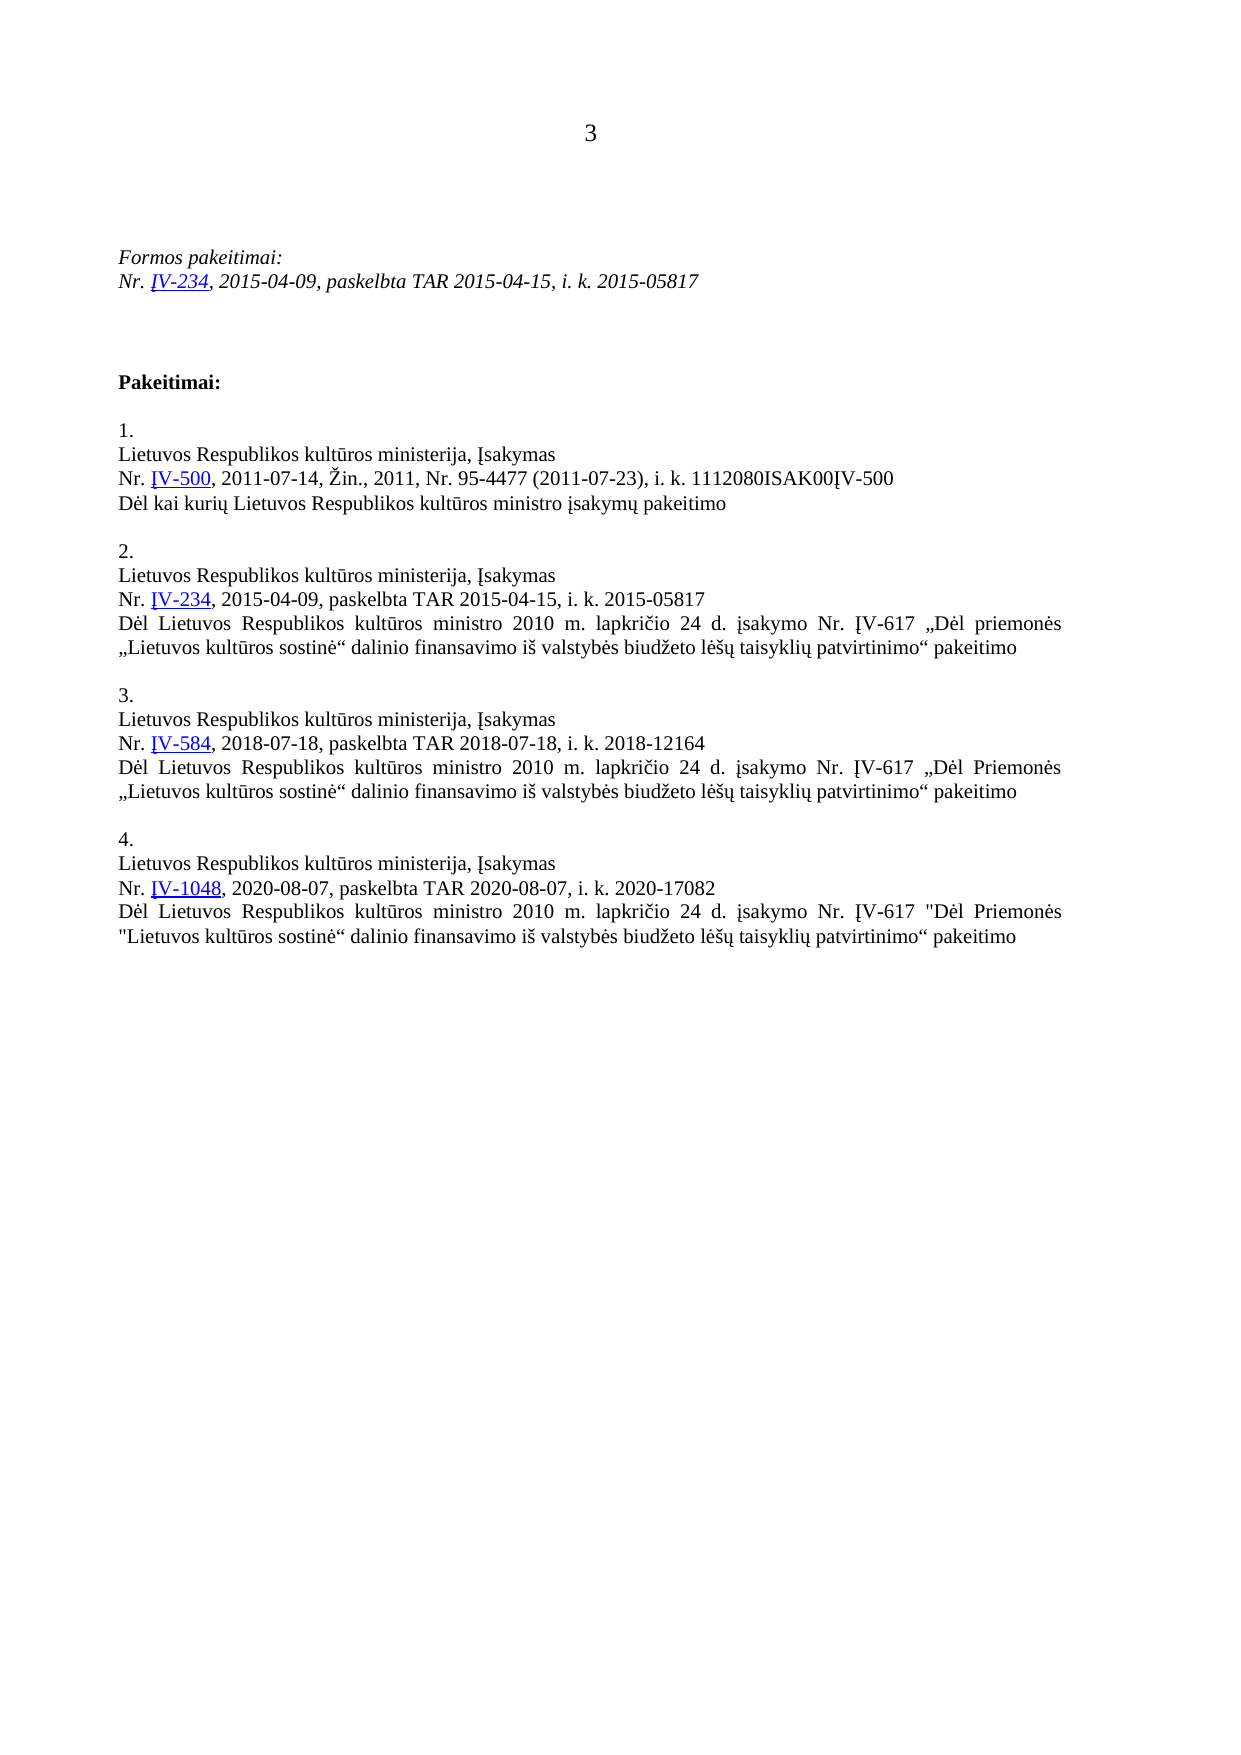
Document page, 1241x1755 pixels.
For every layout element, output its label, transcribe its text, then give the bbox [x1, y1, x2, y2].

text Dėl Lietuvos Respublikos kultūros ministro 2010 m. lapkričio 24 d. įsakymo Nr. ĮV-617 „Dėl Priemonės „Lietuvos kultūros sostinė“ dalinio finansavimo iš valstybės biudžeto lėšų taisyklių patvirtinimo“ pakeitimo [118, 755, 1063, 803]
text Nr. ĮV-234, 2015-04-09, paskelbta TAR 2015-04-15, i. k. 2015-05817 [118, 269, 1063, 293]
text 2. [118, 538, 1063, 563]
text Nr. ĮV-1048, 2020-08-07, paskelbta TAR 2020-08-07, i. k. 2020-17082 [118, 875, 1063, 899]
text Nr. ĮV-234, 2015-04-09, paskelbta TAR 2015-04-15, i. k. 2015-05817 [118, 587, 1063, 611]
text 1. [118, 418, 1063, 442]
text Nr. ĮV-584, 2018-07-18, paskelbta TAR 2018-07-18, i. k. 2018-12164 [118, 731, 1063, 755]
text Dėl Lietuvos Respublikos kultūros ministro 2010 m. lapkričio 24 d. įsakymo Nr. ĮV-617 „Dėl priemonės „Lietuvos kultūros sostinė“ dalinio finansavimo iš valstybės biudžeto lėšų taisyklių patvirtinimo“ pakeitimo [118, 611, 1063, 659]
text 4. [118, 827, 1063, 851]
text Lietuvos Respublikos kultūros ministerija, Įsakymas [118, 442, 1063, 466]
text Formos pakeitimai: [118, 245, 1063, 269]
text 3. [118, 683, 1063, 707]
text Lietuvos Respublikos kultūros ministerija, Įsakymas [118, 851, 1063, 875]
text Pakeitimai: [118, 370, 1063, 394]
text Lietuvos Respublikos kultūros ministerija, Įsakymas [118, 563, 1063, 587]
text Nr. ĮV-500, 2011-07-14, Žin., 2011, Nr. 95-4477 (2011-07-23), i. k. 1112080ISAK00ĮV-500 [118, 466, 1063, 490]
text Lietuvos Respublikos kultūros ministerija, Įsakymas [118, 707, 1063, 731]
text Dėl kai kurių Lietuvos Respublikos kultūros ministro įsakymų pakeitimo [118, 490, 1063, 514]
text Dėl Lietuvos Respublikos kultūros ministro 2010 m. lapkričio 24 d. įsakymo Nr. ĮV-617 "Dėl Priemonės "Lietuvos kultūros sostinė“ dalinio finansavimo iš valstybės biudžeto lėšų taisyklių patvirtinimo“ pakeitimo [118, 899, 1063, 948]
